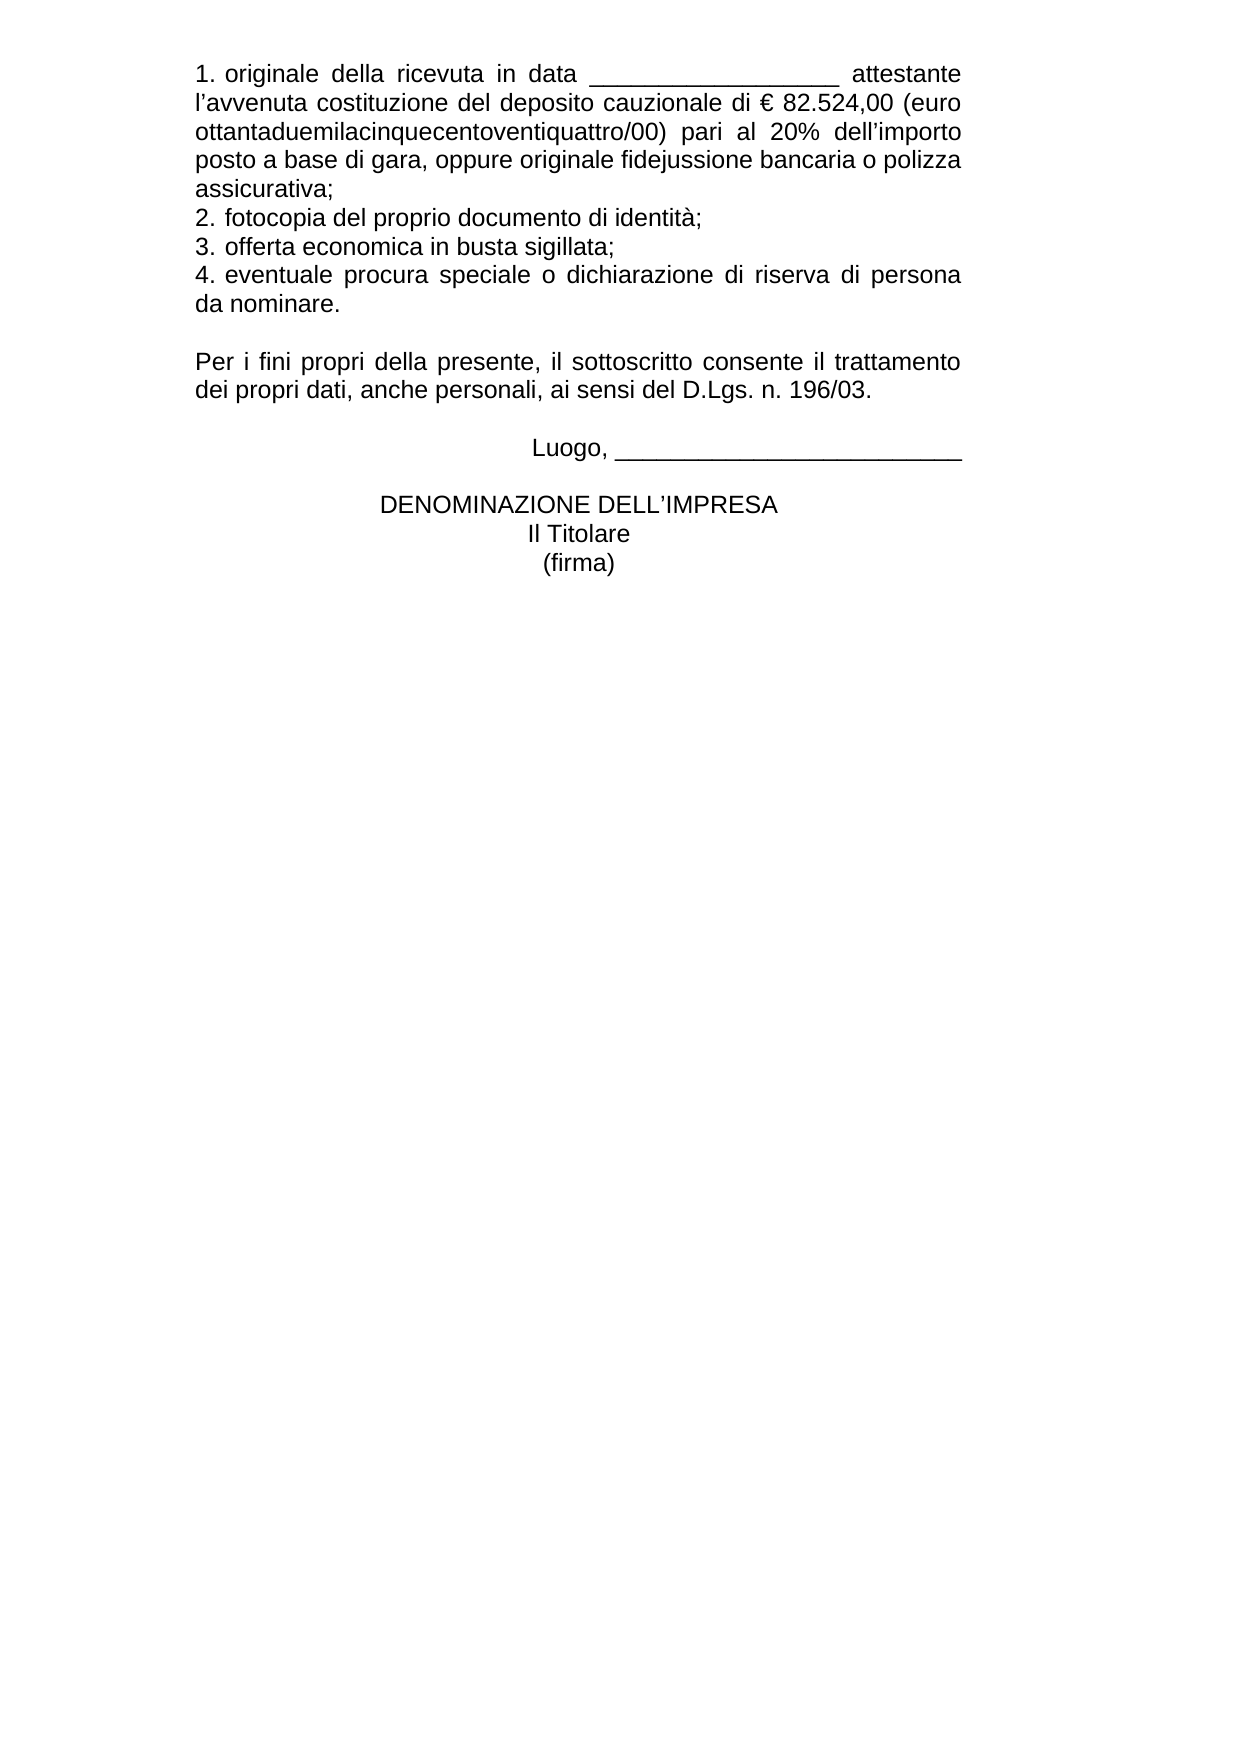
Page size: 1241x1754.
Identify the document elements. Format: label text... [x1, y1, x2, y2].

text Per i fini propri della presente, il sottoscritto consente il trattamento dei propri dati, anche personali, ai sensi del D.Lgs. n. 196/03. [195, 347, 963, 404]
list originale della ricevuta in data __________________ attestante l’avvenuta costituzione del deposito cauzionale di € 82.524,00 (euro ottantaduemilacinquecentoventiquattro/00) pari al 20% dell’importo posto a base di gara, oppure originale fidejussione bancaria o polizza assicurativa; [195, 59, 963, 203]
list offerta economica in busta sigillata; [195, 232, 963, 260]
text DENOMINAZIONE DELL’IMPRESA [195, 490, 963, 519]
text Il Titolare [195, 519, 963, 548]
list fotocopia del proprio documento di identità; [195, 203, 963, 232]
subtitle Luogo, _________________________ [195, 433, 963, 462]
list eventuale procura speciale o dichiarazione di riserva di persona da nominare. [195, 260, 963, 318]
text (firma) [195, 548, 963, 577]
